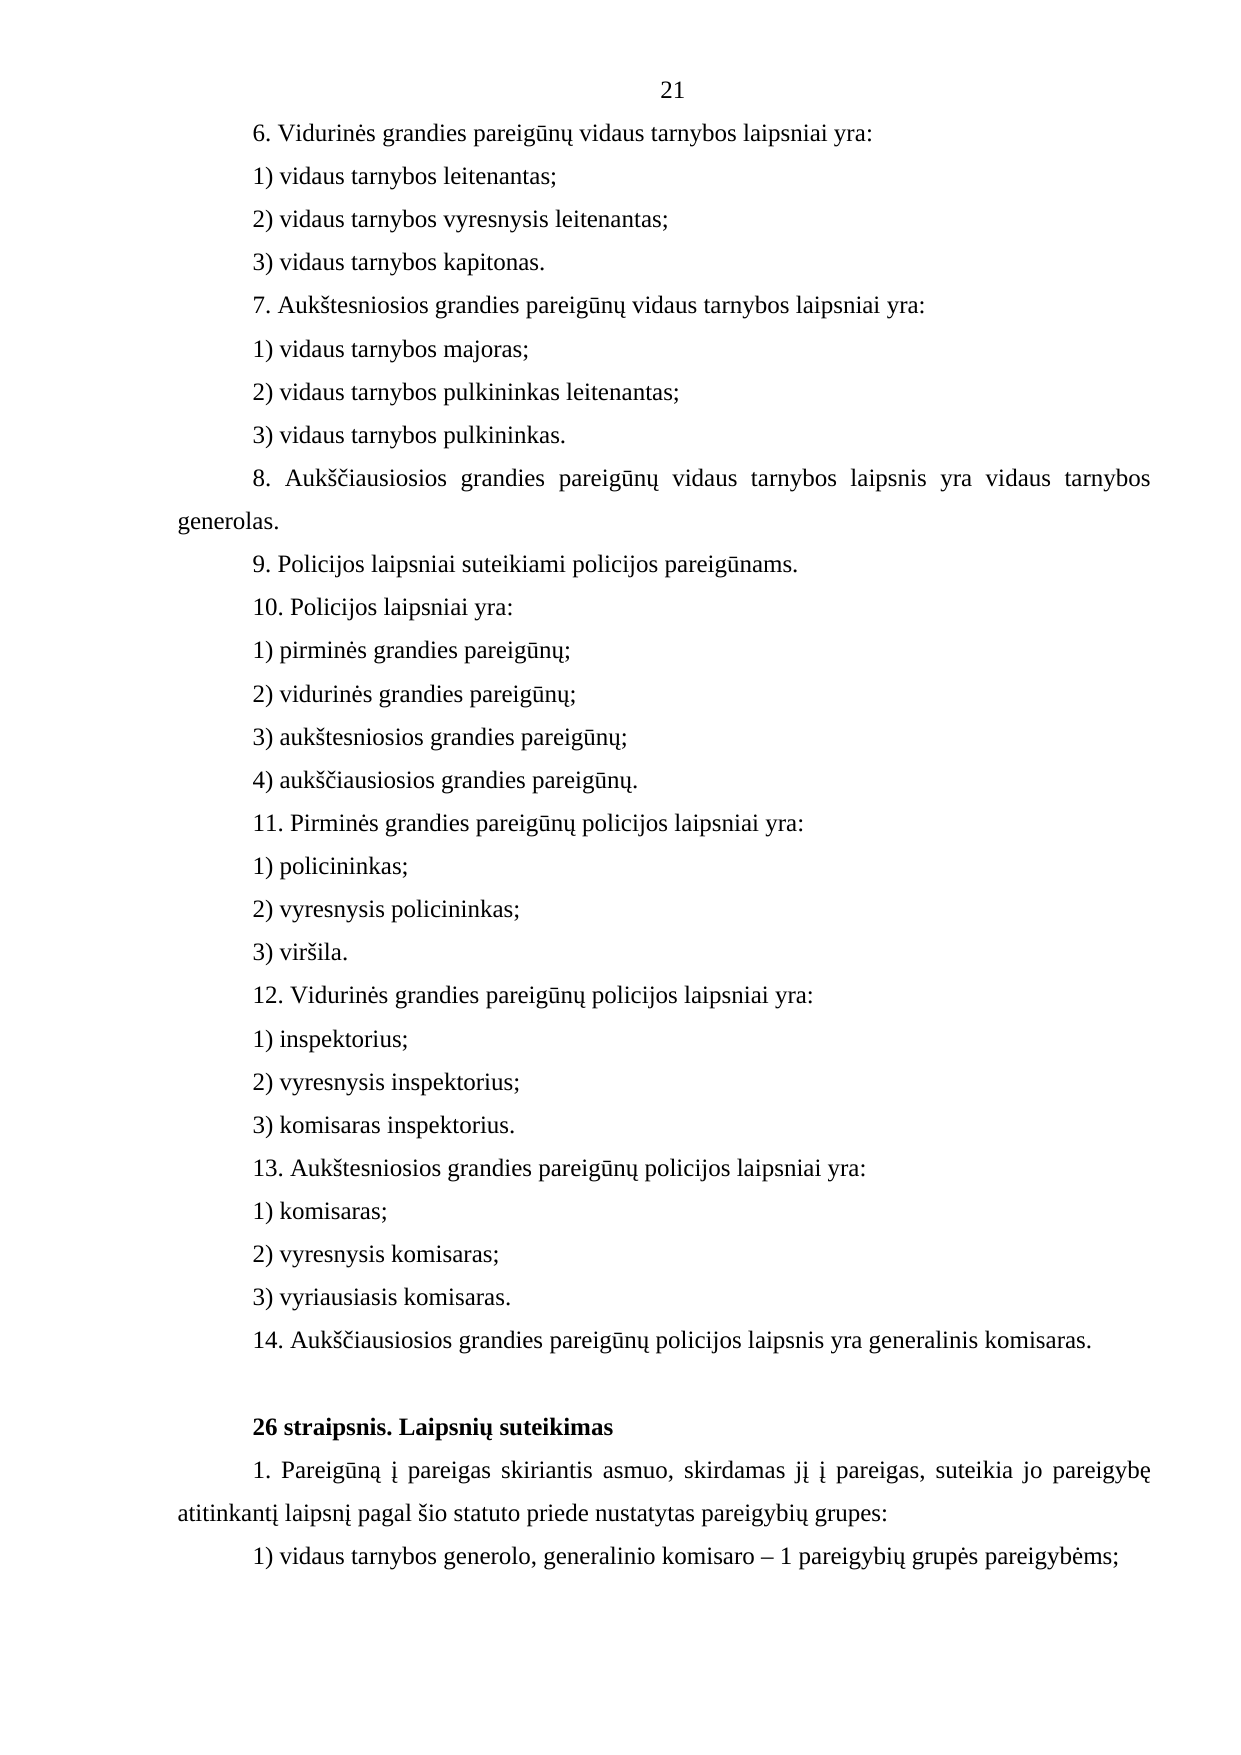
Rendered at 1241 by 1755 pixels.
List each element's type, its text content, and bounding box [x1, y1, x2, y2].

text 3) vidaus tarnybos kapitonas. [177, 247, 1152, 276]
text 2) vyresnysis komisaras; [177, 1239, 1152, 1268]
text 7. Aukštesniosios grandies pareigūnų vidaus tarnybos laipsniai yra: [177, 291, 1152, 319]
text 9. Policijos laipsniai suteikiami policijos pareigūnams. [177, 549, 1152, 578]
text 3) viršila. [177, 937, 1152, 966]
text 1) policininkas; [177, 851, 1152, 880]
text 26 straipsnis. Laipsnių suteikimas [177, 1412, 1152, 1441]
text 6. Vidurinės grandies pareigūnų vidaus tarnybos laipsniai yra: [177, 118, 1152, 147]
text 14. Aukščiausiosios grandies pareigūnų policijos laipsnis yra generalinis komisaras. [177, 1326, 1152, 1354]
text 1) vidaus tarnybos majoras; [177, 334, 1152, 362]
text 1) vidaus tarnybos leitenantas; [177, 161, 1152, 190]
text 4) aukščiausiosios grandies pareigūnų. [177, 765, 1152, 794]
text 2) vyresnysis inspektorius; [177, 1067, 1152, 1096]
text 2) vidurinės grandies pareigūnų; [177, 679, 1152, 707]
text 1) inspektorius; [177, 1024, 1152, 1052]
text 3) komisaras inspektorius. [177, 1110, 1152, 1139]
text 13. Aukštesniosios grandies pareigūnų policijos laipsniai yra: [177, 1153, 1152, 1182]
text 1) pirminės grandies pareigūnų; [177, 636, 1152, 664]
text 2) vyresnysis policininkas; [177, 894, 1152, 923]
text 1) komisaras; [177, 1196, 1152, 1225]
text 3) aukštesniosios grandies pareigūnų; [177, 722, 1152, 751]
text 12. Vidurinės grandies pareigūnų policijos laipsniai yra: [177, 981, 1152, 1009]
text 2) vidaus tarnybos pulkininkas leitenantas; [177, 377, 1152, 406]
text 1) vidaus tarnybos generolo, generalinio komisaro – 1 pareigybių grupės pareigybėms; [177, 1541, 1152, 1570]
text 8. Aukščiausiosios grandies pareigūnų vidaus tarnybos laipsnis yra vidaus tarnybos generolas. [177, 463, 1152, 535]
text 10. Policijos laipsniai yra: [177, 592, 1152, 621]
text 1. Pareigūną į pareigas skiriantis asmuo, skirdamas jį į pareigas, suteikia jo pareigybę atitinkantį laipsnį pagal šio statuto priede nustatytas pareigybių grupes: [177, 1455, 1152, 1527]
text 3) vyriausiasis komisaras. [177, 1282, 1152, 1311]
text 11. Pirminės grandies pareigūnų policijos laipsniai yra: [177, 808, 1152, 837]
text 2) vidaus tarnybos vyresnysis leitenantas; [177, 204, 1152, 233]
text 3) vidaus tarnybos pulkininkas. [177, 420, 1152, 449]
